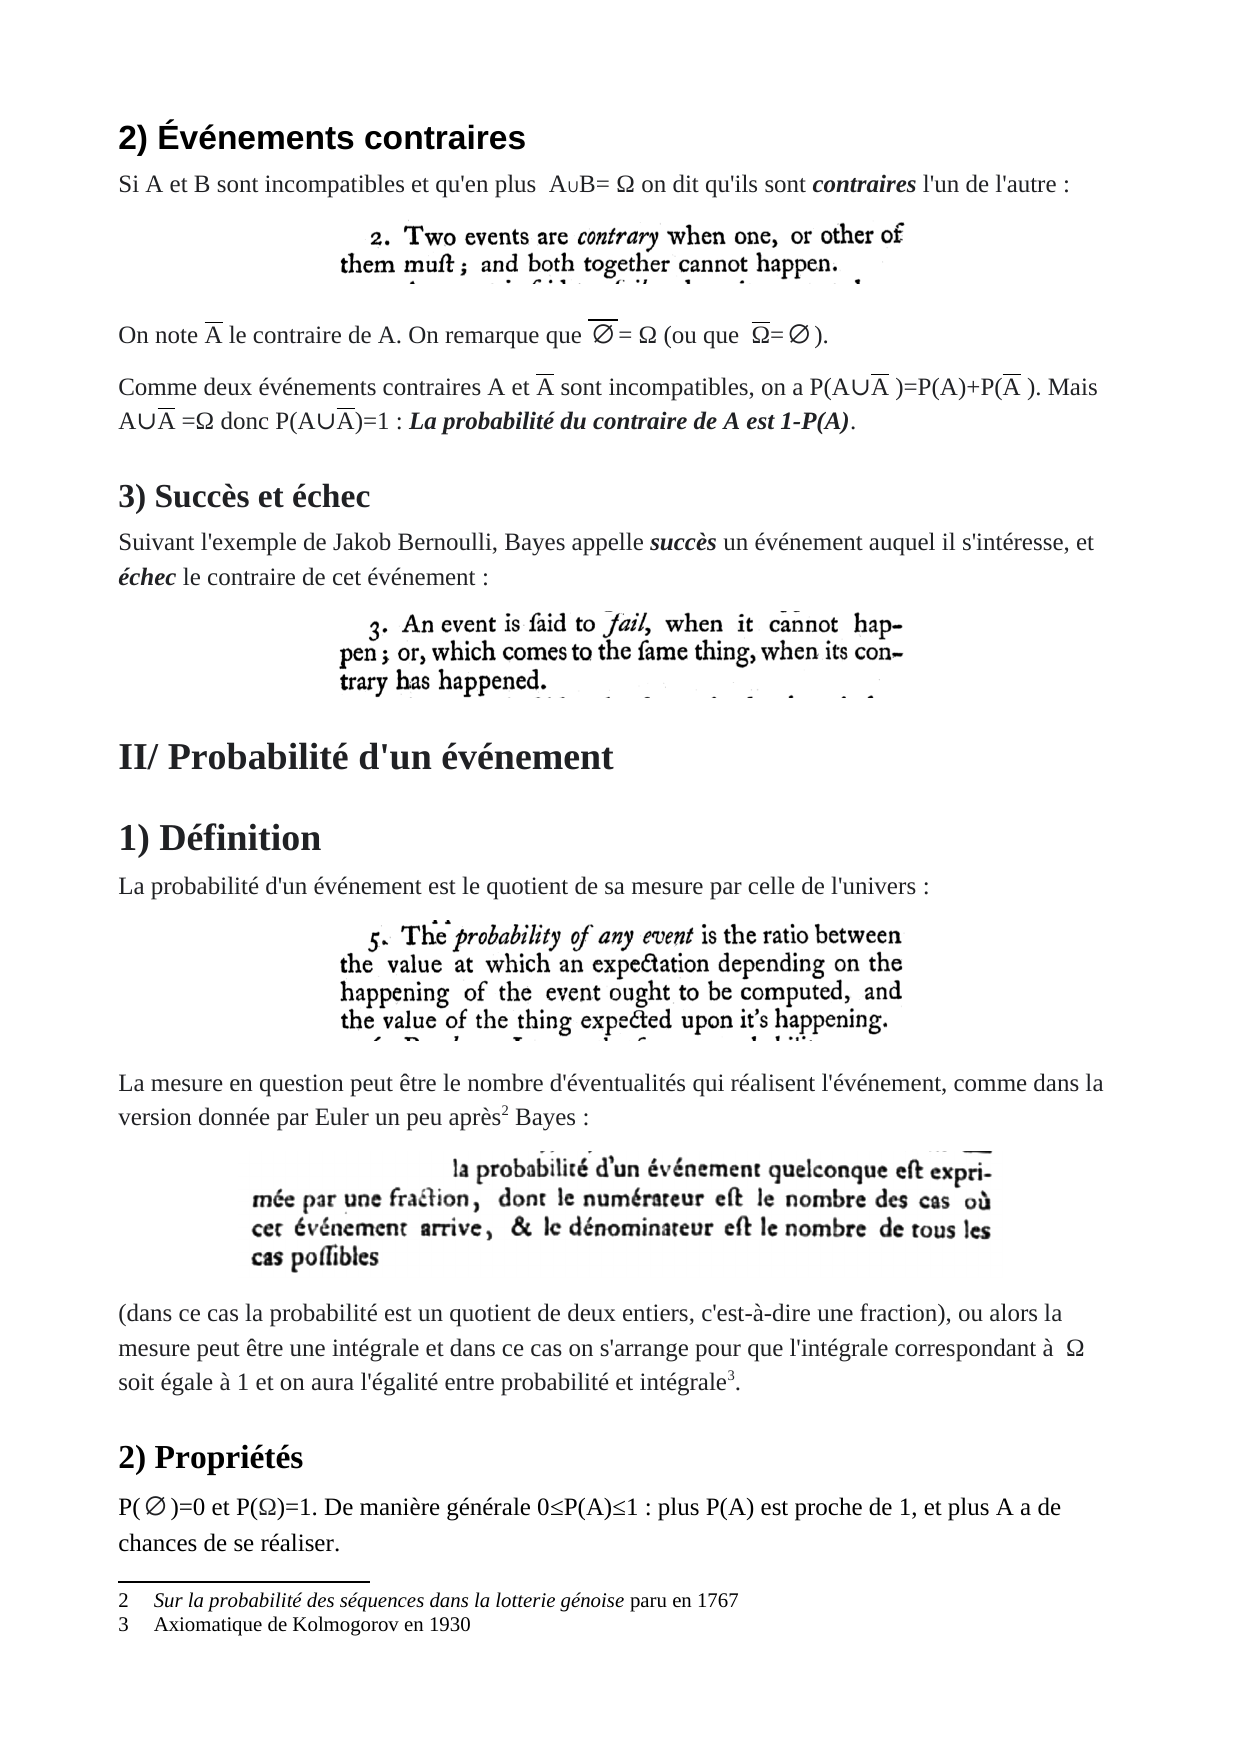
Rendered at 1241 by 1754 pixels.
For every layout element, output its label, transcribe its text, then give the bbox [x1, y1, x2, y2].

text (dans ce cas la probabilité est un quotient de deux entiers, c'est-à-dire une fraction), ou alors la mesure peut être une intégrale et dans ce cas on s'arrange pour que l'intégrale correspondant à Ω soit égale à 1 et on aura l'égalité entre probabilité et intégrale. [118, 1298, 1122, 1396]
text La mesure en question peut être le nombre d'éventualités qui réalisent l'événement, comme dans la version donnée par Euler un peu après Bayes : [118, 1068, 1122, 1131]
subtitle 3) Succès et échec [118, 476, 1122, 515]
picture [327, 611, 913, 698]
text Comme deux événements contraires A et A sont incompatibles, on a P(A∪A )=P(A)+P(A ). Mais A∪A =Ω donc P(A∪A)=1 : La probabilité du contraire de A est 1-P(A). [118, 372, 1122, 435]
subtitle 2) Événements contraires [118, 118, 1122, 157]
subtitle 1) Définition [118, 815, 1122, 859]
picture [325, 218, 916, 284]
text La probabilité d'un événement est le quotient de sa mesure par celle de l'univers : [118, 871, 1122, 900]
text On note A le contraire de A. On remarque que ∅= Ω (ou que Ω=∅). [118, 316, 1122, 351]
text Si A et B sont incompatibles et qu'en plus A∪B= Ω on dit qu'ils sont contraires l'un de l'autre : [118, 169, 1122, 198]
picture [237, 1151, 1003, 1278]
subtitle II/ Probabilité d'un événement [118, 734, 1122, 778]
text Suivant l'exemple de Jakob Bernoulli, Bayes appelle succès un événement auquel il s'intéresse, et échec le contraire de cet événement : [118, 527, 1122, 591]
text Sur la probabilité des séquences dans la lotterie génoise paru en 1767 [118, 1588, 1122, 1612]
subtitle 2) Propriétés [118, 1437, 1122, 1476]
text P(∅)=0 et P(Ω)=1. De manière générale 0≤P(A)≤1 : plus P(A) est proche de 1, et plus A a de chances de se réaliser. [118, 1488, 1122, 1557]
text Axiomatique de Kolmogorov en 1930 [118, 1612, 1122, 1636]
picture [328, 920, 912, 1041]
